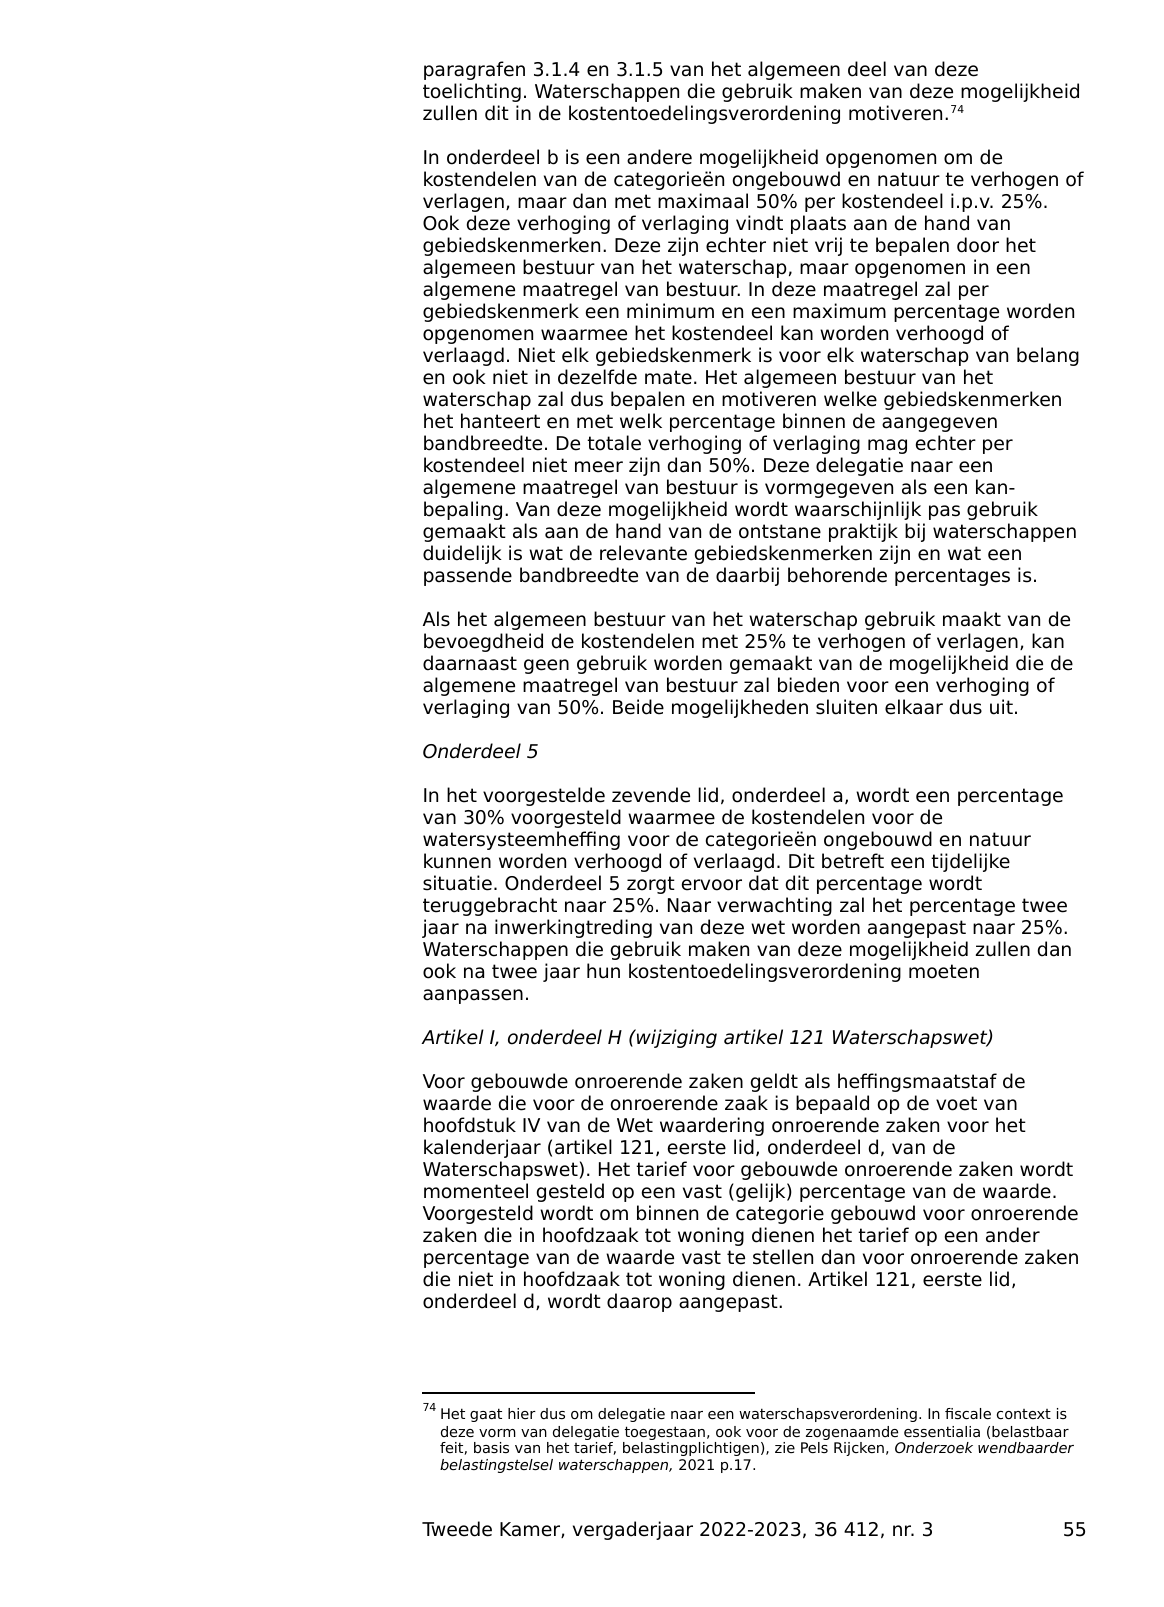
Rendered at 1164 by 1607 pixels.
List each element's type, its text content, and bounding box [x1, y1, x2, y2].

text In onderdeel b is een andere mogelijkheid opgenomen om de kostendelen van de categorieën ongebouwd en natuur te verhogen of verlagen, maar dan met maximaal 50% per kostendeel i.p.v. 25%. Ook deze verhoging of verlaging vindt plaats aan de hand van gebiedskenmerken. Deze zijn echter niet vrij te bepalen door het algemeen bestuur van het waterschap, maar opgenomen in een algemene maatregel van bestuur. In deze maatregel zal per gebiedskenmerk een minimum en een maximum percentage worden opgenomen waarmee het kostendeel kan worden verhoogd of verlaagd. Niet elk gebiedskenmerk is voor elk waterschap van belang en ook niet in dezelfde mate. Het algemeen bestuur van het waterschap zal dus bepalen en motiveren welke gebiedskenmerken het hanteert en met welk percentage binnen de aangegeven bandbreedte. De totale verhoging of verlaging mag echter per kostendeel niet meer zijn dan 50%. Deze delegatie naar een algemene maatregel van bestuur is vormgegeven als een kan-bepaling. Van deze mogelijkheid wordt waarschijnlijk pas gebruik gemaakt als aan de hand van de ontstane praktijk bij waterschappen duidelijk is wat de relevante gebiedskenmerken zijn en wat een passende bandbreedte van de daarbij behorende percentages is. [422, 147, 1087, 587]
subtitle Artikel I, onderdeel H (wijziging artikel 121 Waterschapswet) [422, 1027, 1087, 1049]
text In het voorgestelde zevende lid, onderdeel a, wordt een percentage van 30% voorgesteld waarmee de kostendelen voor de watersysteemheffing voor de categorieën ongebouwd en natuur kunnen worden verhoogd of verlaagd. Dit betreft een tijdelijke situatie. Onderdeel 5 zorgt ervoor dat dit percentage wordt teruggebracht naar 25%. Naar verwachting zal het percentage twee jaar na inwerkingtreding van deze wet worden aangepast naar 25%. Waterschappen die gebruik maken van deze mogelijkheid zullen dan ook na twee jaar hun kostentoedelingsverordening moeten aanpassen. [422, 785, 1087, 1005]
text Voor gebouwde onroerende zaken geldt als heffingsmaatstaf de waarde die voor de onroerende zaak is bepaald op de voet van hoofdstuk IV van de Wet waardering onroerende zaken voor het kalenderjaar (artikel 121, eerste lid, onderdeel d, van de Waterschapswet). Het tarief voor gebouwde onroerende zaken wordt momenteel gesteld op een vast (gelijk) percentage van de waarde. Voorgesteld wordt om binnen de categorie gebouwd voor onroerende zaken die in hoofdzaak tot woning dienen het tarief op een ander percentage van de waarde vast te stellen dan voor onroerende zaken die niet in hoofdzaak tot woning dienen. Artikel 121, eerste lid, onderdeel d, wordt daarop aangepast. [422, 1071, 1087, 1313]
text Het gaat hier dus om delegatie naar een waterschapsverordening. In fiscale context is deze vorm van delegatie toegestaan, ook voor de zogenaamde essentialia (belastbaar feit, basis van het tarief, belastingplichtigen), zie Pels Rijcken, Onderzoek wendbaarder belastingstelsel waterschappen, 2021 p.17. [422, 1402, 1087, 1474]
text paragrafen 3.1.4 en 3.1.5 van het algemeen deel van deze toelichting. Waterschappen die gebruik maken van deze mogelijkheid zullen dit in de kostentoedelingsverordening motiveren. [422, 59, 1087, 125]
text Als het algemeen bestuur van het waterschap gebruik maakt van de bevoegdheid de kostendelen met 25% te verhogen of verlagen, kan daarnaast geen gebruik worden gemaakt van de mogelijkheid die de algemene maatregel van bestuur zal bieden voor een verhoging of verlaging van 50%. Beide mogelijkheden sluiten elkaar dus uit. [422, 609, 1087, 719]
subtitle Onderdeel 5 [422, 741, 1087, 763]
